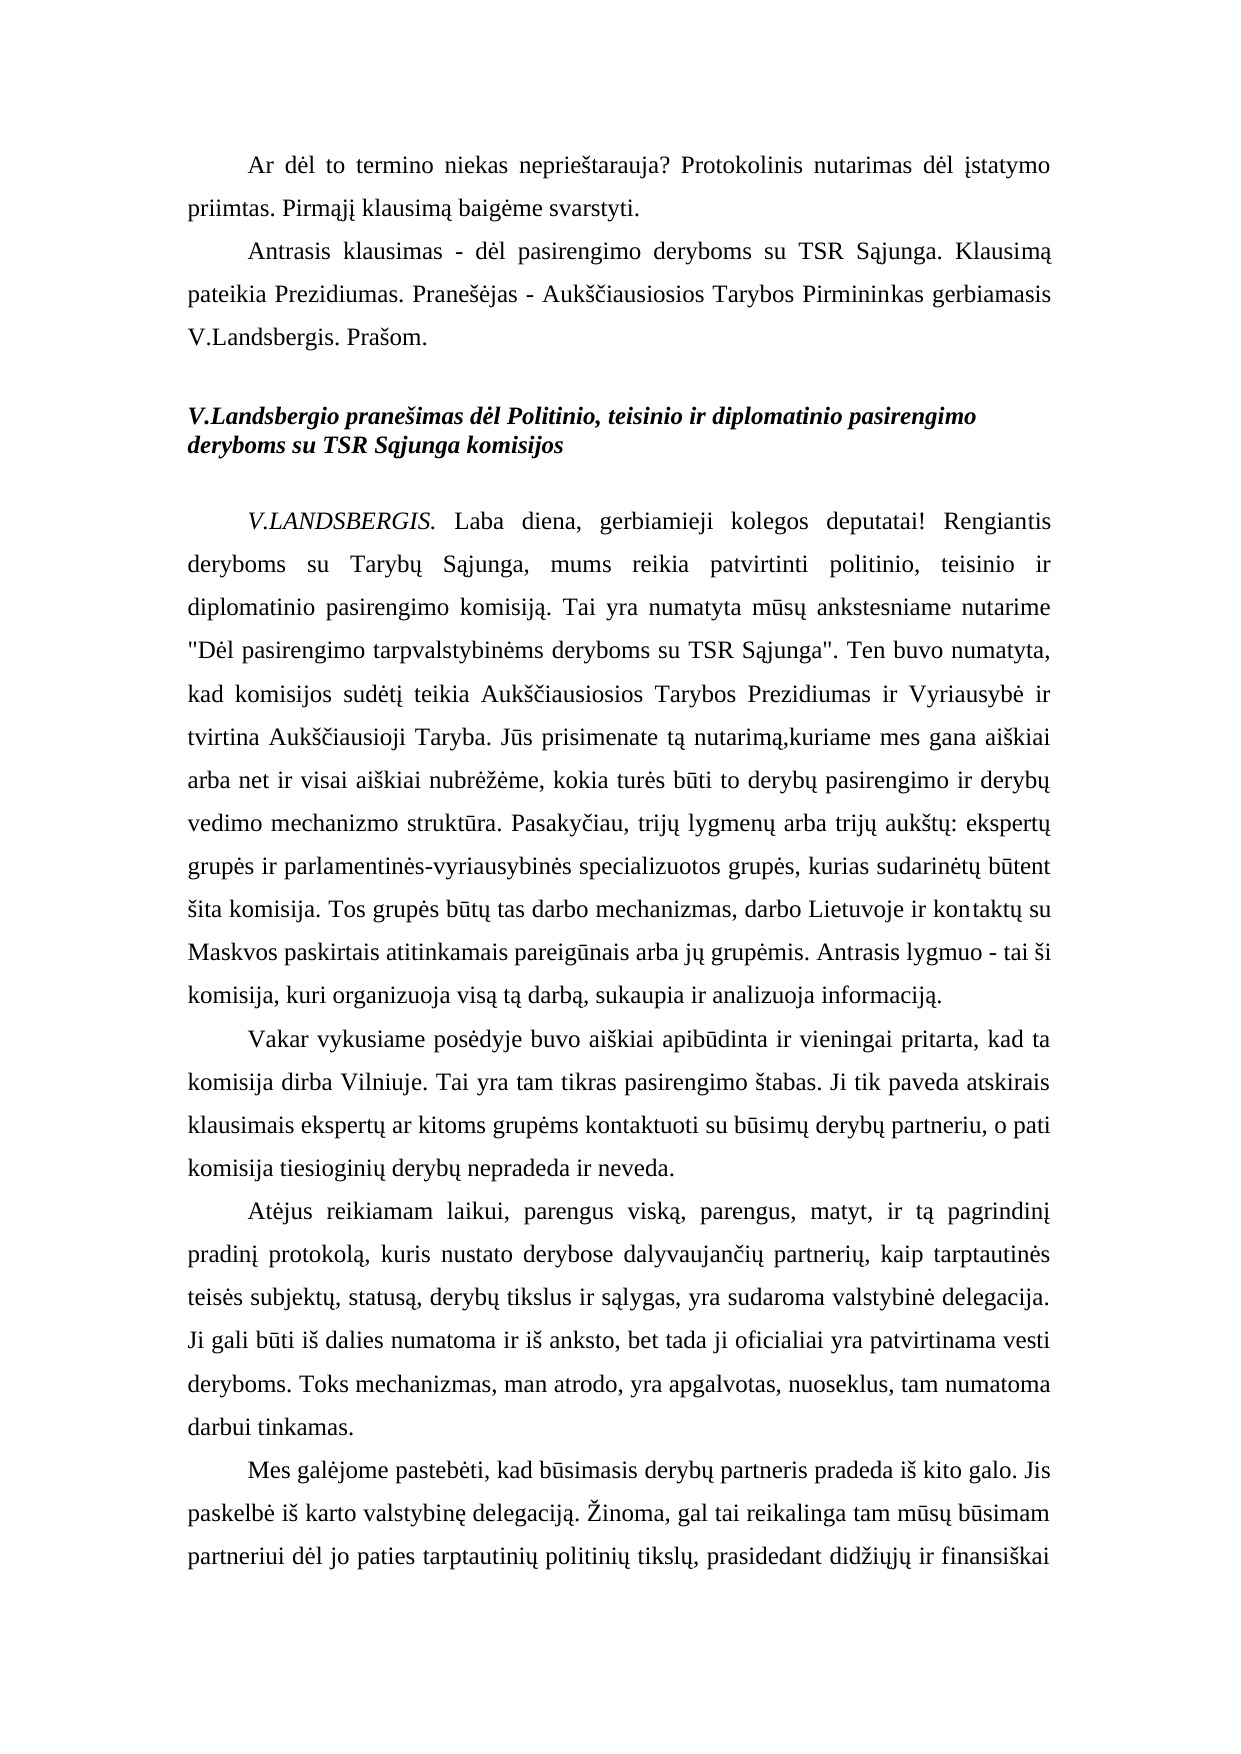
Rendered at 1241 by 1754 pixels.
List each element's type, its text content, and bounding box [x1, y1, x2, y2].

text Vakar vykusiame posėdyje buvo aiškiai apibūdinta ir vieningai pritarta, kad ta komisija dirba Vilniuje. Tai yra tam tikras pasirengimo štabas. Ji tik paveda atskirais klausimais ekspertų ar kitoms grupėms kontaktuoti su būsi­mų derybų partneriu, o pati komisija tiesioginių derybų nepradeda ir neve­da. [187, 1024, 1051, 1182]
text Mes galėjome pastebėti, kad būsimasis derybų partneris pradeda iš kito galo. Jis paskelbė iš karto valstybinę delegaciją. Žinoma, gal tai reikalinga tam mūsų būsimam partneriui dėl jo paties tarptautinių politinių tikslų, prasidedant didžiųjų ir finansiškai [187, 1455, 1051, 1570]
subtitle V.Landsbergio pranešimas dėl Politinio, teisinio ir diplomatinio pasirengimo deryboms su TSR Sąjunga komisijos [187, 401, 1053, 458]
text V.LANDSBERGIS. Laba diena, gerbiamieji kolegos deputatai! Rengian­tis deryboms su Tarybų Sąjunga, mums reikia patvirtinti politinio, teisinio ir diplomatinio pasirengimo komisiją. Tai yra numatyta mūsų ankstesniame nutarime "Dėl pasirengimo tarpvalstybinėms deryboms su TSR Sąjunga". Ten buvo numatyta, kad komisijos sudėtį teikia Aukščiausiosios Tarybos Prezidiumas ir Vyriausybė ir tvirtina Aukščiausioji Taryba. Jūs prisimenate tą nutarimą,kuriame mes gana aiškiai arba net ir visai aiškiai nubrėžėme, kokia turės būti to derybų pasirengimo ir derybų vedimo mechanizmo struk­tūra. Pasakyčiau, trijų lygmenų arba trijų aukštų: ekspertų grupės ir parla­mentinės-vyriausybinės specializuotos grupės, kurias sudarinėtų būtent šita komisija. Tos grupės būtų tas darbo mechanizmas, darbo Lietuvoje ir kon­taktų su Maskvos paskirtais atitinkamais pareigūnais arba jų grupėmis. Ant­rasis lygmuo - tai ši komisija, kuri organizuoja visą tą darbą, sukaupia ir analizuoja informaciją. [187, 506, 1051, 1009]
text Atėjus reikiamam laikui, parengus viską, parengus, matyt, ir tą pagrindinį pradinį protokolą, kuris nustato derybose dalyvaujančių partnerių, kaip tarptautinės teisės subjektų, statusą, derybų tikslus ir sąlygas, yra sudaroma valstybinė delegacija. Ji gali būti iš dalies numatoma ir iš anksto, bet tada ji oficialiai yra patvirtinama vesti deryboms. Toks mechanizmas, man atrodo, yra apgalvotas, nuoseklus, tam numatoma darbui tinkamas. [187, 1196, 1051, 1441]
text Antrasis klausimas - dėl pasirengimo deryboms su TSR Sąjunga. Klausi­mą pateikia Prezidiumas. Pranešėjas - Aukščiausiosios Tarybos Pirminin­kas gerbiamasis V.Landsbergis. Prašom. [187, 236, 1051, 351]
text Ar dėl to termino niekas neprieštarauja? Protokolinis nutarimas dėl įstatymo priimtas. Pirmąjį klausimą baigėme svarstyti. [187, 150, 1051, 222]
